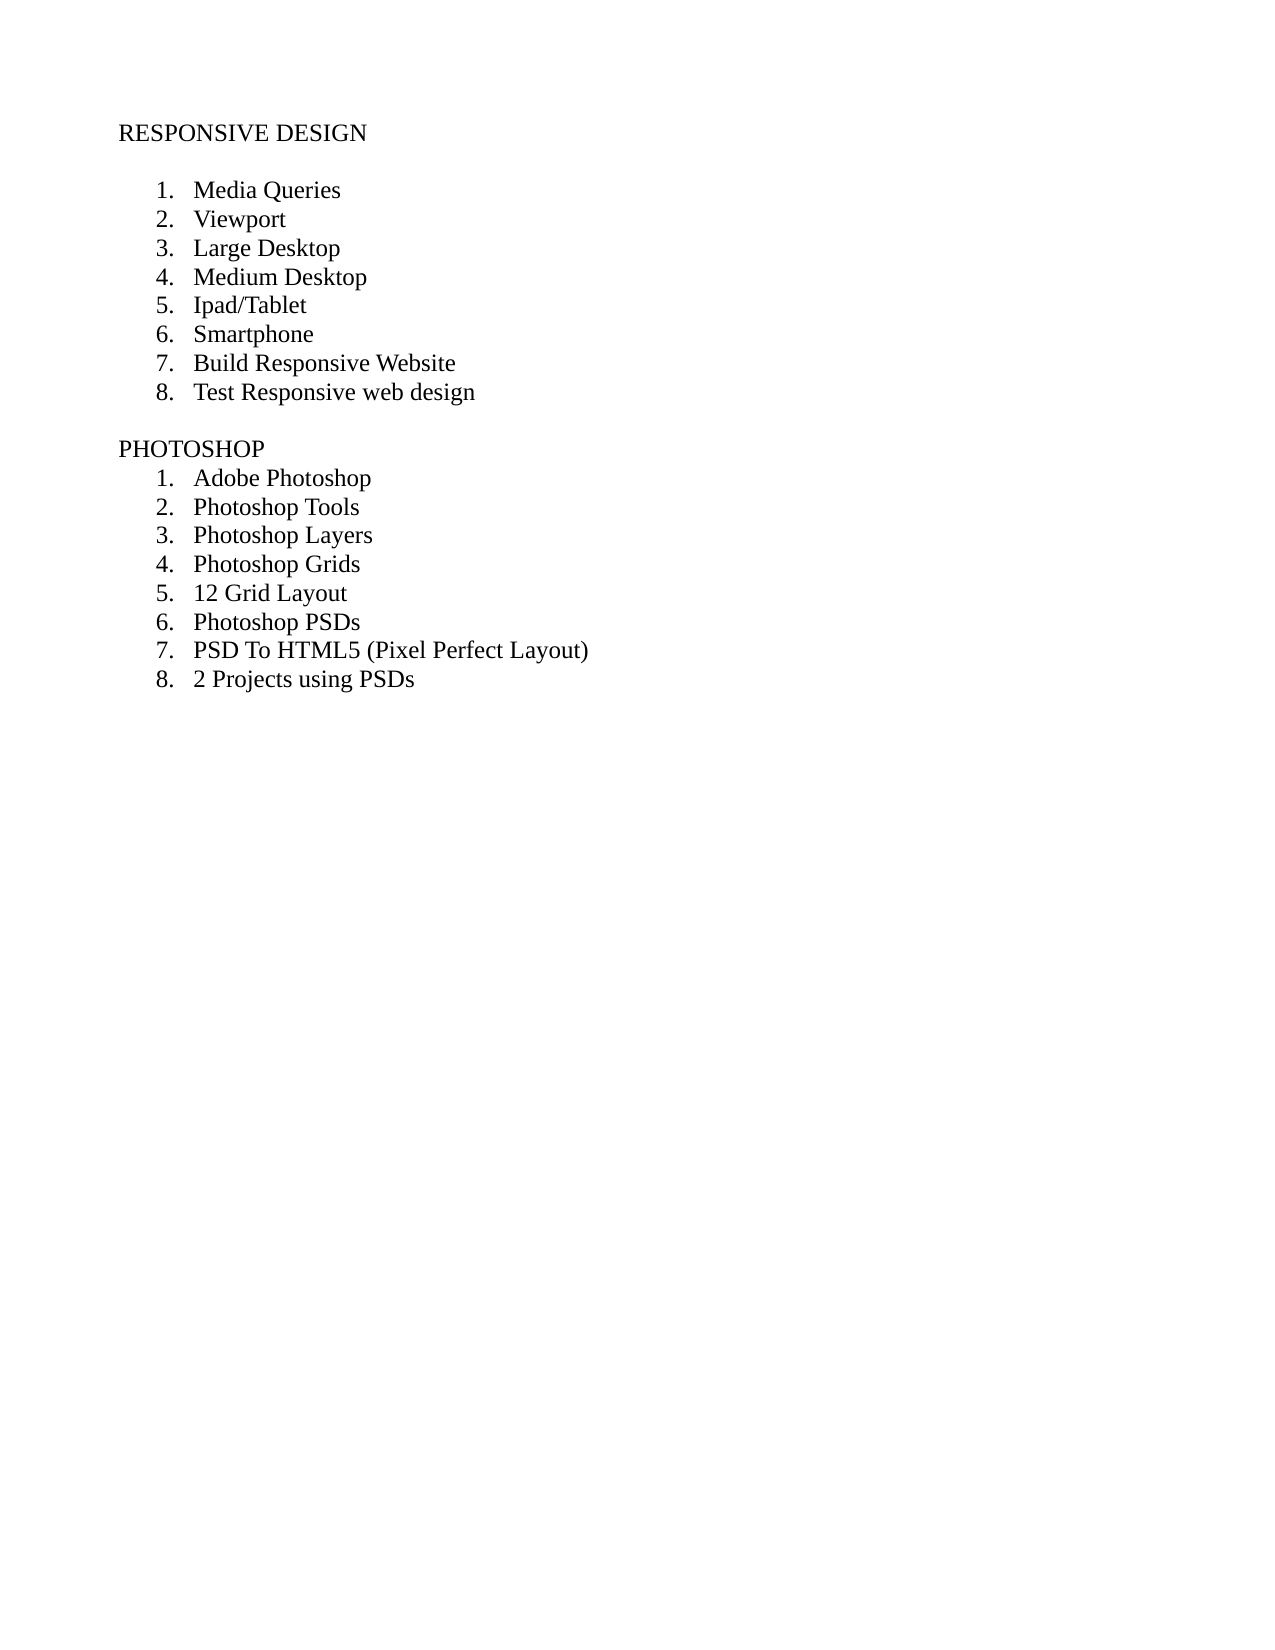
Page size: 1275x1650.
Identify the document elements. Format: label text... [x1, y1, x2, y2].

list Build Responsive Website [156, 348, 1157, 377]
list Photoshop Layers [156, 521, 1157, 549]
list Photoshop PSDs [156, 607, 1157, 636]
list 12 Grid Layout [156, 578, 1157, 607]
list Ipad/Tablet [156, 291, 1157, 319]
list Viewport [156, 204, 1157, 233]
list Medium Desktop [156, 262, 1157, 291]
text PHOTOSHOP [118, 434, 1157, 463]
text RESPONSIVE DESIGN [118, 118, 1157, 147]
list Test Responsive web design [156, 377, 1157, 406]
list Media Queries [156, 176, 1157, 204]
list Smartphone [156, 319, 1157, 348]
list Adobe Photoshop [156, 463, 1157, 492]
list Photoshop Grids [156, 549, 1157, 578]
list Photoshop Tools [156, 492, 1157, 521]
list Large Desktop [156, 233, 1157, 262]
list 2 Projects using PSDs [156, 664, 1157, 693]
list PSD To HTML5 (Pixel Perfect Layout) [156, 636, 1157, 664]
